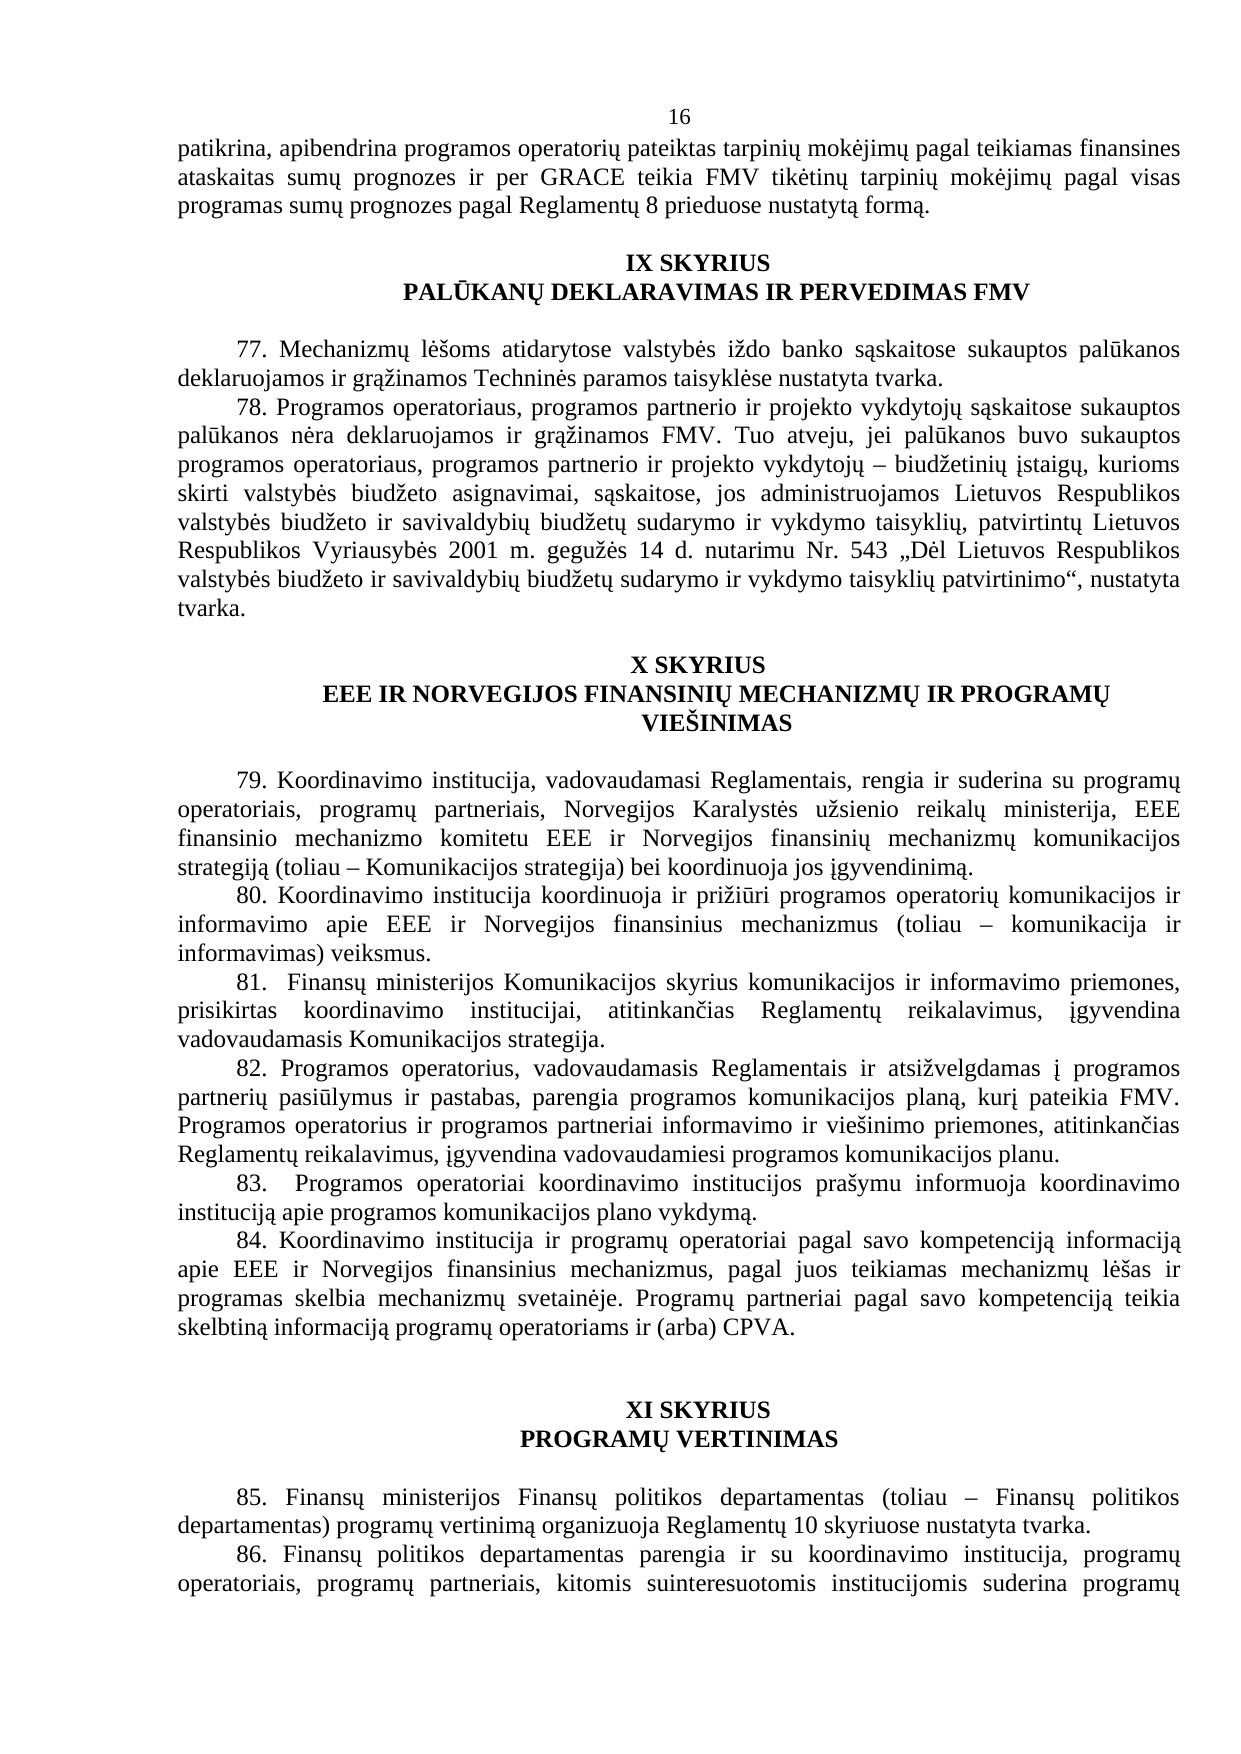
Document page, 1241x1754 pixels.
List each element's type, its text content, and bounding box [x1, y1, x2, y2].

text 82. Programos operatorius, vadovaudamasis Reglamentais ir atsižvelgdamas į programos partnerių pasiūlymus ir pastabas, parengia programos komunikacijos planą, kurį pateikia FMV. Programos operatorius ir programos partneriai informavimo ir viešinimo priemones, atitinkančias Reglamentų reikalavimus, įgyvendina vadovaudamiesi programos komunikacijos planu. [177, 1053, 1181, 1168]
text 84. Koordinavimo institucija ir programų operatoriai pagal savo kompetenciją informaciją apie EEE ir Norvegijos finansinius mechanizmus, pagal juos teikiamas mechanizmų lėšas ir programas skelbia mechanizmų svetainėje. Programų partneriai pagal savo kompetenciją teikia skelbtiną informaciją programų operatoriams ir (arba) CPVA. [177, 1225, 1181, 1340]
text 78. Programos operatoriaus, programos partnerio ir projekto vykdytojų sąskaitose sukauptos palūkanos nėra deklaruojamos ir grąžinamos FMV. Tuo atveju, jei palūkanos buvo sukauptos programos operatoriaus, programos partnerio ir projekto vykdytojų – biudžetinių įstaigų, kurioms skirti valstybės biudžeto asignavimai, sąskaitose, jos administruojamos Lietuvos Respublikos valstybės biudžeto ir savivaldybių biudžetų sudarymo ir vykdymo taisyklių, patvirtintų Lietuvos Respublikos Vyriausybės 2001 m. gegužės 14 d. nutarimu Nr. 543 „Dėl Lietuvos Respublikos valstybės biudžeto ir savivaldybių biudžetų sudarymo ir vykdymo taisyklių patvirtinimo“, nustatyta tvarka. [177, 392, 1181, 622]
text 86. Finansų politikos departamentas parengia ir su koordinavimo institucija, programų operatoriais, programų partneriais, kitomis suinteresuotomis institucijomis suderina programų [177, 1539, 1181, 1597]
text 79. Koordinavimo institucija, vadovaudamasi Reglamentais, rengia ir suderina su programų operatoriais, programų partneriais, Norvegijos Karalystės užsienio reikalų ministerija, EEE finansinio mechanizmo komitetu EEE ir Norvegijos finansinių mechanizmų komunikacijos strategiją (toliau – Komunikacijos strategija) bei koordinuoja jos įgyvendinimą. [177, 765, 1181, 880]
text 80. Koordinavimo institucija koordinuoja ir prižiūri programos operatorių komunikacijos ir informavimo apie EEE ir Norvegijos finansinius mechanizmus (toliau – komunikacija ir informavimas) veiksmus. [177, 880, 1181, 967]
text patikrina, apibendrina programos operatorių pateiktas tarpinių mokėjimų pagal teikiamas finansines ataskaitas sumų prognozes ir per GRACE teikia FMV tikėtinų tarpinių mokėjimų pagal visas programas sumų prognozes pagal Reglamentų 8 prieduose nustatytą formą. [177, 133, 1181, 219]
text PALŪKANŲ DEKLARAVIMAS IR PERVEDIMAS FMV [252, 277, 1181, 305]
text PROGRAMŲ VERTINIMAS [177, 1424, 1181, 1453]
text 85. Finansų ministerijos Finansų politikos departamentas (toliau – Finansų politikos departamentas) programų vertinimą organizuoja Reglamentų 10 skyriuose nustatyta tvarka. [177, 1482, 1181, 1539]
text IX SKYRIUS [215, 248, 1181, 277]
text XI SKYRIUS [215, 1396, 1181, 1424]
text 83. Programos operatoriai koordinavimo institucijos prašymu informuoja koordinavimo instituciją apie programos komunikacijos plano vykdymą. [177, 1168, 1181, 1225]
text 77. Mechanizmų lėšoms atidarytose valstybės iždo banko sąskaitose sukauptos palūkanos deklaruojamos ir grąžinamos Techninės paramos taisyklėse nustatyta tvarka. [177, 334, 1181, 392]
text 81. Finansų ministerijos Komunikacijos skyrius komunikacijos ir informavimo priemones, prisikirtas koordinavimo institucijai, atitinkančias Reglamentų reikalavimus, įgyvendina vadovaudamasis Komunikacijos strategija. [177, 967, 1181, 1053]
text X SKYRIUS [215, 650, 1181, 679]
text EEE IR NORVEGIJOS FINANSINIŲ MECHANIZMŲ IR PROGRAMŲ VIEŠINIMAS [252, 679, 1181, 737]
